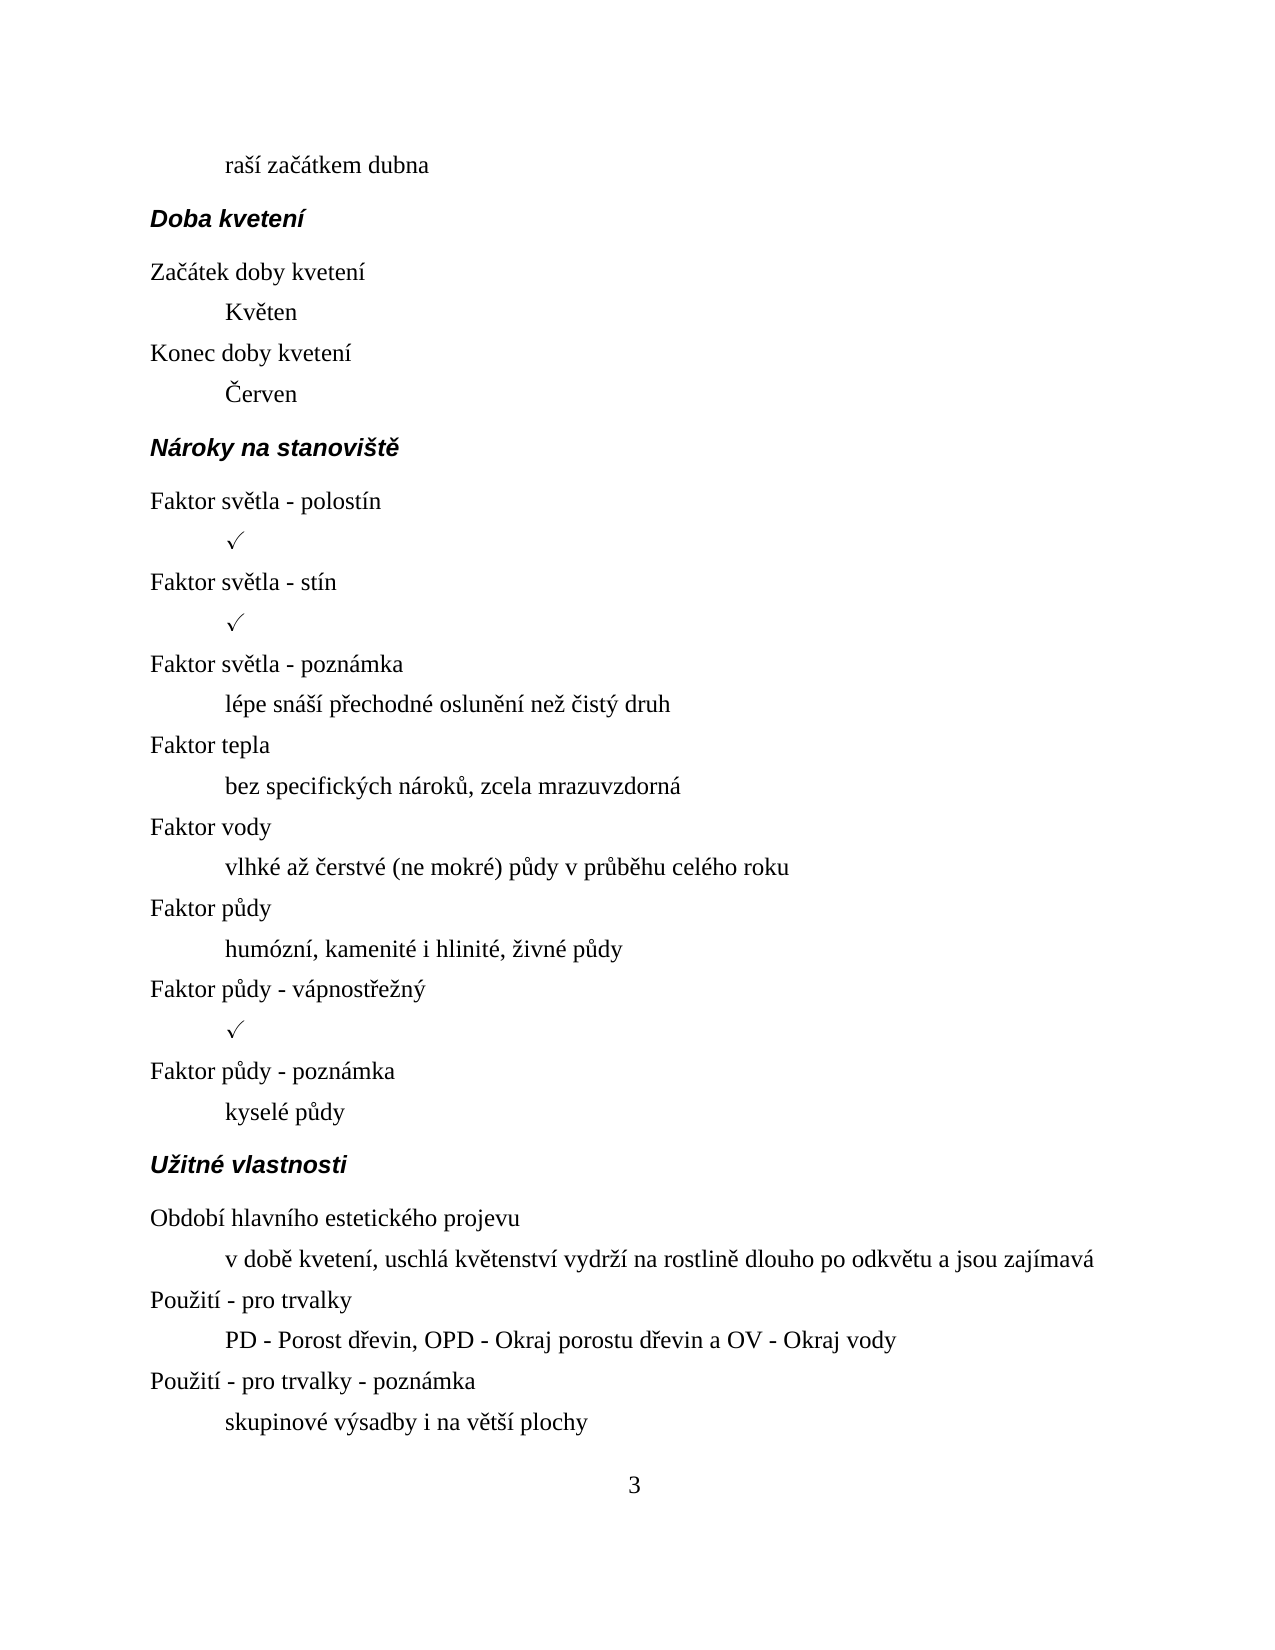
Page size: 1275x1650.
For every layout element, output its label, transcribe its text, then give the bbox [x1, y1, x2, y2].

text Faktor půdy - poznámka [150, 1056, 1125, 1085]
text kyselé půdy [225, 1097, 1125, 1125]
text ✓ [225, 608, 1125, 637]
text v době kvetení, uschlá květenství vydrží na rostlině dlouho po odkvětu a jsou zajímavá [225, 1244, 1125, 1273]
text Faktor světla - stín [150, 567, 1125, 596]
text Období hlavního estetického projevu [150, 1203, 1125, 1232]
text Konec doby kvetení [150, 338, 1125, 367]
text ✓ [225, 526, 1125, 555]
text Začátek doby kvetení [150, 257, 1125, 286]
text PD - Porost dřevin, OPD - Okraj porostu dřevin a OV - Okraj vody [225, 1326, 1125, 1354]
subtitle Užitné vlastnosti [150, 1150, 1125, 1179]
text Použití - pro trvalky [150, 1285, 1125, 1314]
subtitle Doba kvetení [150, 204, 1125, 232]
text Květen [225, 297, 1125, 326]
text Faktor půdy - vápnostřežný [150, 974, 1125, 1003]
text raší začátkem dubna [225, 150, 1125, 179]
text Červen [225, 379, 1125, 408]
text vlhké až čerstvé (ne mokré) půdy v průběhu celého roku [225, 852, 1125, 881]
text humózní, kamenité i hlinité, živné půdy [225, 934, 1125, 962]
text Faktor světla - poznámka [150, 649, 1125, 677]
text Faktor světla - polostín [150, 486, 1125, 514]
text skupinové výsadby i na větší plochy [225, 1407, 1125, 1436]
text Faktor vody [150, 812, 1125, 840]
text lépe snáší přechodné oslunění než čistý druh [225, 689, 1125, 718]
subtitle Nároky na stanoviště [150, 433, 1125, 461]
text bez specifických nároků, zcela mrazuvzdorná [225, 771, 1125, 799]
text ✓ [225, 1015, 1125, 1044]
text Faktor půdy [150, 893, 1125, 922]
text Faktor tepla [150, 730, 1125, 759]
text Použití - pro trvalky - poznámka [150, 1366, 1125, 1395]
